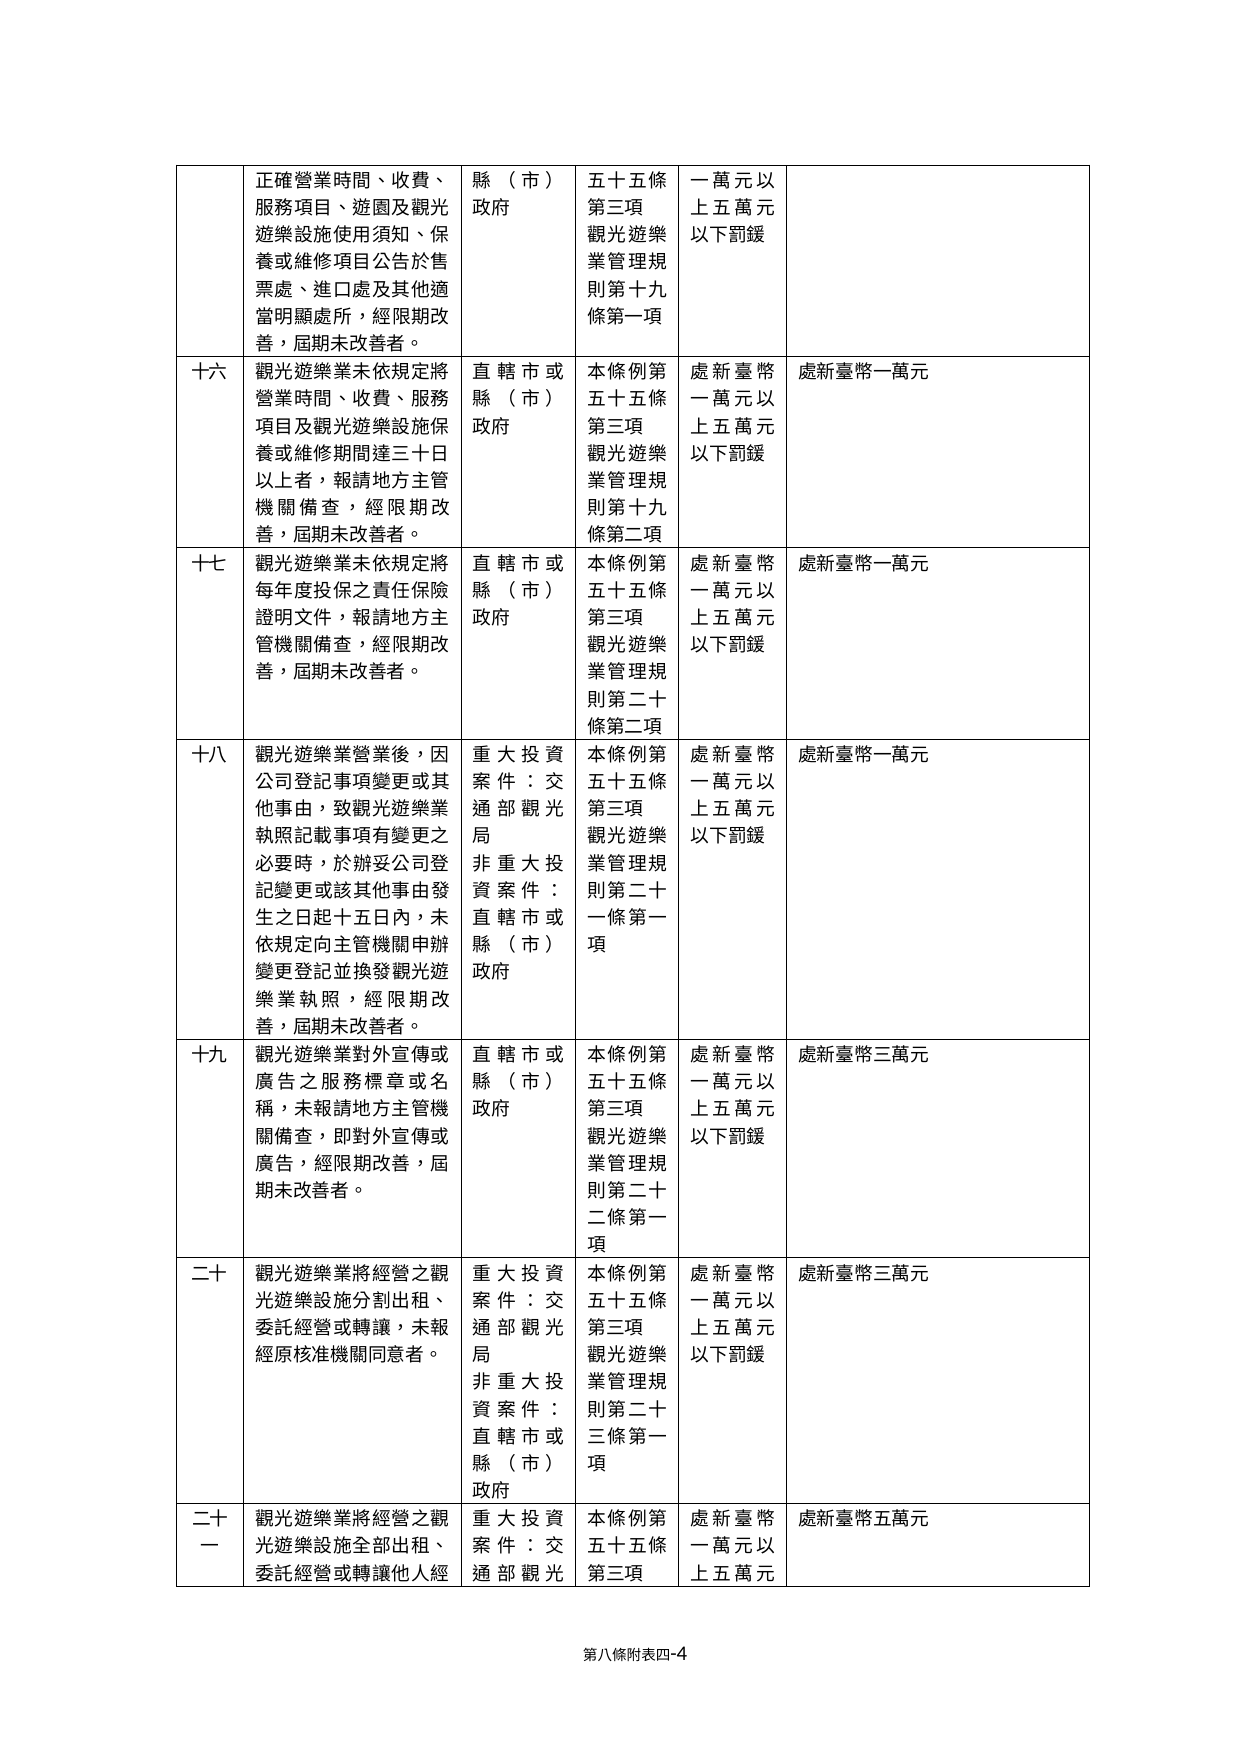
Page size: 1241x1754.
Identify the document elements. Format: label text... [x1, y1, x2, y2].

table_cell 直轄市或縣（市）政府 [462, 548, 575, 738]
table_cell 本條例第五十五條第三項 觀光遊樂業管理規則第十九條第二項 [576, 357, 678, 547]
table_cell 直轄市或縣（市）政府 [462, 1040, 575, 1257]
table_cell 本條例第五十五條第三項 [576, 1504, 678, 1586]
table_cell 處新臺幣三萬元 [787, 1258, 1089, 1503]
table_cell 十七 [177, 548, 243, 738]
table_cell 五十五條第三項 觀光遊樂業管理規則第十九條第一項 [576, 166, 678, 356]
table_cell 觀光遊樂業營業後，因公司登記事項變更或其他事由，致觀光遊樂業執照記載事項有變更之必要時，於辦妥公司登記變更或該其他事由發生之日起十五日內，未依規定向主管機關申辦變更登記並換發觀光遊樂業執照，經限期改善，屆期未改善者。 [244, 740, 461, 1039]
table_cell 處新臺幣一萬元 [787, 548, 1089, 738]
table_cell [787, 166, 1089, 356]
table_cell 本條例第五十五條第三項 觀光遊樂業管理規則第二十三條第一項 [576, 1258, 678, 1503]
table_cell 處新臺幣三萬元 [787, 1040, 1089, 1257]
table_cell 直轄市或縣（市）政府 [462, 357, 575, 547]
table_cell 觀光遊樂業將經營之觀光遊樂設施分割出租、委託經營或轉讓，未報經原核准機關同意者。 [244, 1258, 461, 1503]
table_cell 處新臺幣一萬元以上五萬元以下罰鍰 [679, 740, 786, 1039]
table_cell 十九 [177, 1040, 243, 1257]
table_cell 觀光遊樂業未依規定將營業時間、收費、服務項目及觀光遊樂設施保養或維修期間達三十日以上者，報請地方主管機關備查，經限期改善，屆期未改善者。 [244, 357, 461, 547]
table_cell 二十 [177, 1258, 243, 1503]
table_cell 本條例第五十五條第三項 觀光遊樂業管理規則第二十二條第一項 [576, 1040, 678, 1257]
table_cell 觀光遊樂業將經營之觀光遊樂設施全部出租、委託經營或轉讓他人經 [244, 1504, 461, 1586]
table_cell 重大投資案件：交通部觀光局 非重大投資案件：直轄市或縣（市）政府 [462, 1258, 575, 1503]
table_cell 重大投資案件：交通部觀光 [462, 1504, 575, 1586]
table_cell 處新臺幣一萬元以上五萬元以下罰鍰 [679, 1258, 786, 1503]
table_cell 觀光遊樂業對外宣傳或廣告之服務標章或名稱，未報請地方主管機關備查，即對外宣傳或廣告，經限期改善，屆期未改善者。 [244, 1040, 461, 1257]
table_cell 十六 [177, 357, 243, 547]
table_cell 縣（市）政府 [462, 166, 575, 356]
table_cell 正確營業時間、收費、服務項目、遊園及觀光遊樂設施使用須知、保養或維修項目公告於售票處、進口處及其他適當明顯處所，經限期改善，屆期未改善者。 [244, 166, 461, 356]
table_cell 十八 [177, 740, 243, 1039]
table_cell 處新臺幣一萬元以上五萬元以下罰鍰 [679, 1040, 786, 1257]
table_cell 處新臺幣一萬元以上五萬元以下罰鍰 [679, 357, 786, 547]
table_cell 重大投資案件：交通部觀光局 非重大投資案件：直轄市或縣（市）政府 [462, 740, 575, 1039]
table_cell 處新臺幣一萬元 [787, 357, 1089, 547]
table_cell 本條例第五十五條第三項 觀光遊樂業管理規則第二十條第二項 [576, 548, 678, 738]
table_cell 本條例第五十五條第三項 觀光遊樂業管理規則第二十一條第一項 [576, 740, 678, 1039]
table_cell 觀光遊樂業未依規定將每年度投保之責任保險證明文件，報請地方主管機關備查，經限期改善，屆期未改善者。 [244, 548, 461, 738]
table_cell 一萬元以上五萬元以下罰鍰 [679, 166, 786, 356]
table_cell 處新臺幣一萬元 [787, 740, 1089, 1039]
table_cell [177, 166, 243, 356]
table_cell 處新臺幣一萬元以上五萬元以下罰鍰 [679, 548, 786, 738]
table_cell 二十一 [177, 1504, 243, 1586]
table_cell 處新臺幣五萬元 [787, 1504, 1089, 1586]
table_cell 處新臺幣一萬元以上五萬元 [679, 1504, 786, 1586]
